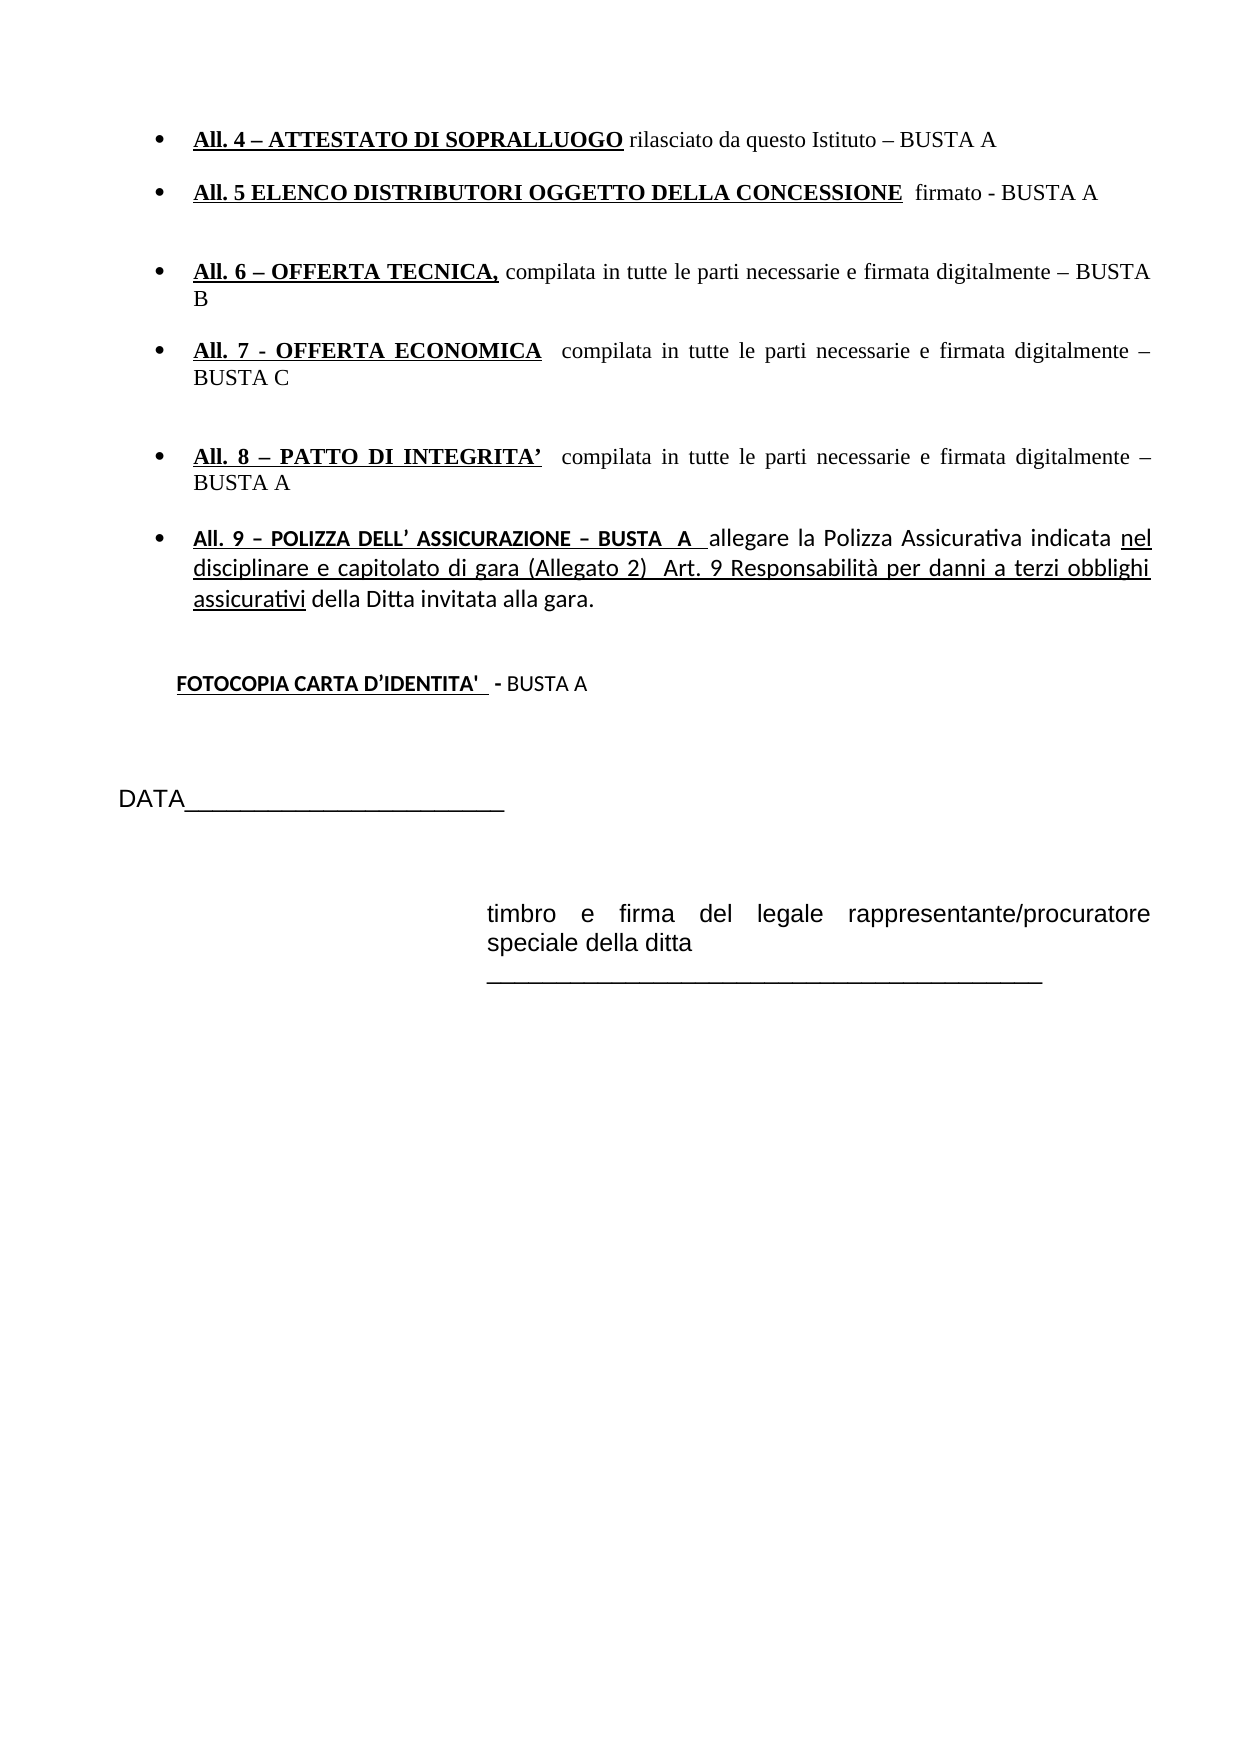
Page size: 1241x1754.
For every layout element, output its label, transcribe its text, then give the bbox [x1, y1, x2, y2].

list All. 8 – PATTO DI INTEGRITA’ compilata in tutte le parti necessarie e firmata digitalmente – BUSTA A [156, 443, 1152, 496]
list All. 6 – OFFERTA TECNICA, compilata in tutte le parti necessarie e firmata digitalmente – BUSTA B [156, 258, 1152, 311]
list All. 5 ELENCO DISTRIBUTORI OGGETTO DELLA CONCESSIONE firmato - BUSTA A [156, 179, 1152, 206]
list All. 4 – ATTESTATO DI SOPRALLUOGO rilasciato da questo Istituto – BUSTA A [156, 127, 1152, 153]
text DATA_______________________ [118, 784, 1152, 812]
text FOTOCOPIA CARTA D’IDENTITA' - BUSTA A [156, 669, 1152, 697]
list All. 7 - OFFERTA ECONOMICA compilata in tutte le parti necessarie e firmata digitalmente – BUSTA C [156, 337, 1152, 390]
list All. 9 – POLIZZA DELL’ ASSICURAZIONE – BUSTA A allegare la Polizza Assicurativa indicata nel disciplinare e capitolato di gara (Allegato 2) Art. 9 Responsabilità per danni a terzi obblighi assicurativi della Ditta invitata alla gara. [156, 522, 1152, 613]
text timbro e firma del legale rappresentante/procuratore speciale della ditta [487, 899, 1152, 956]
text ________________________________________ [487, 956, 1152, 985]
